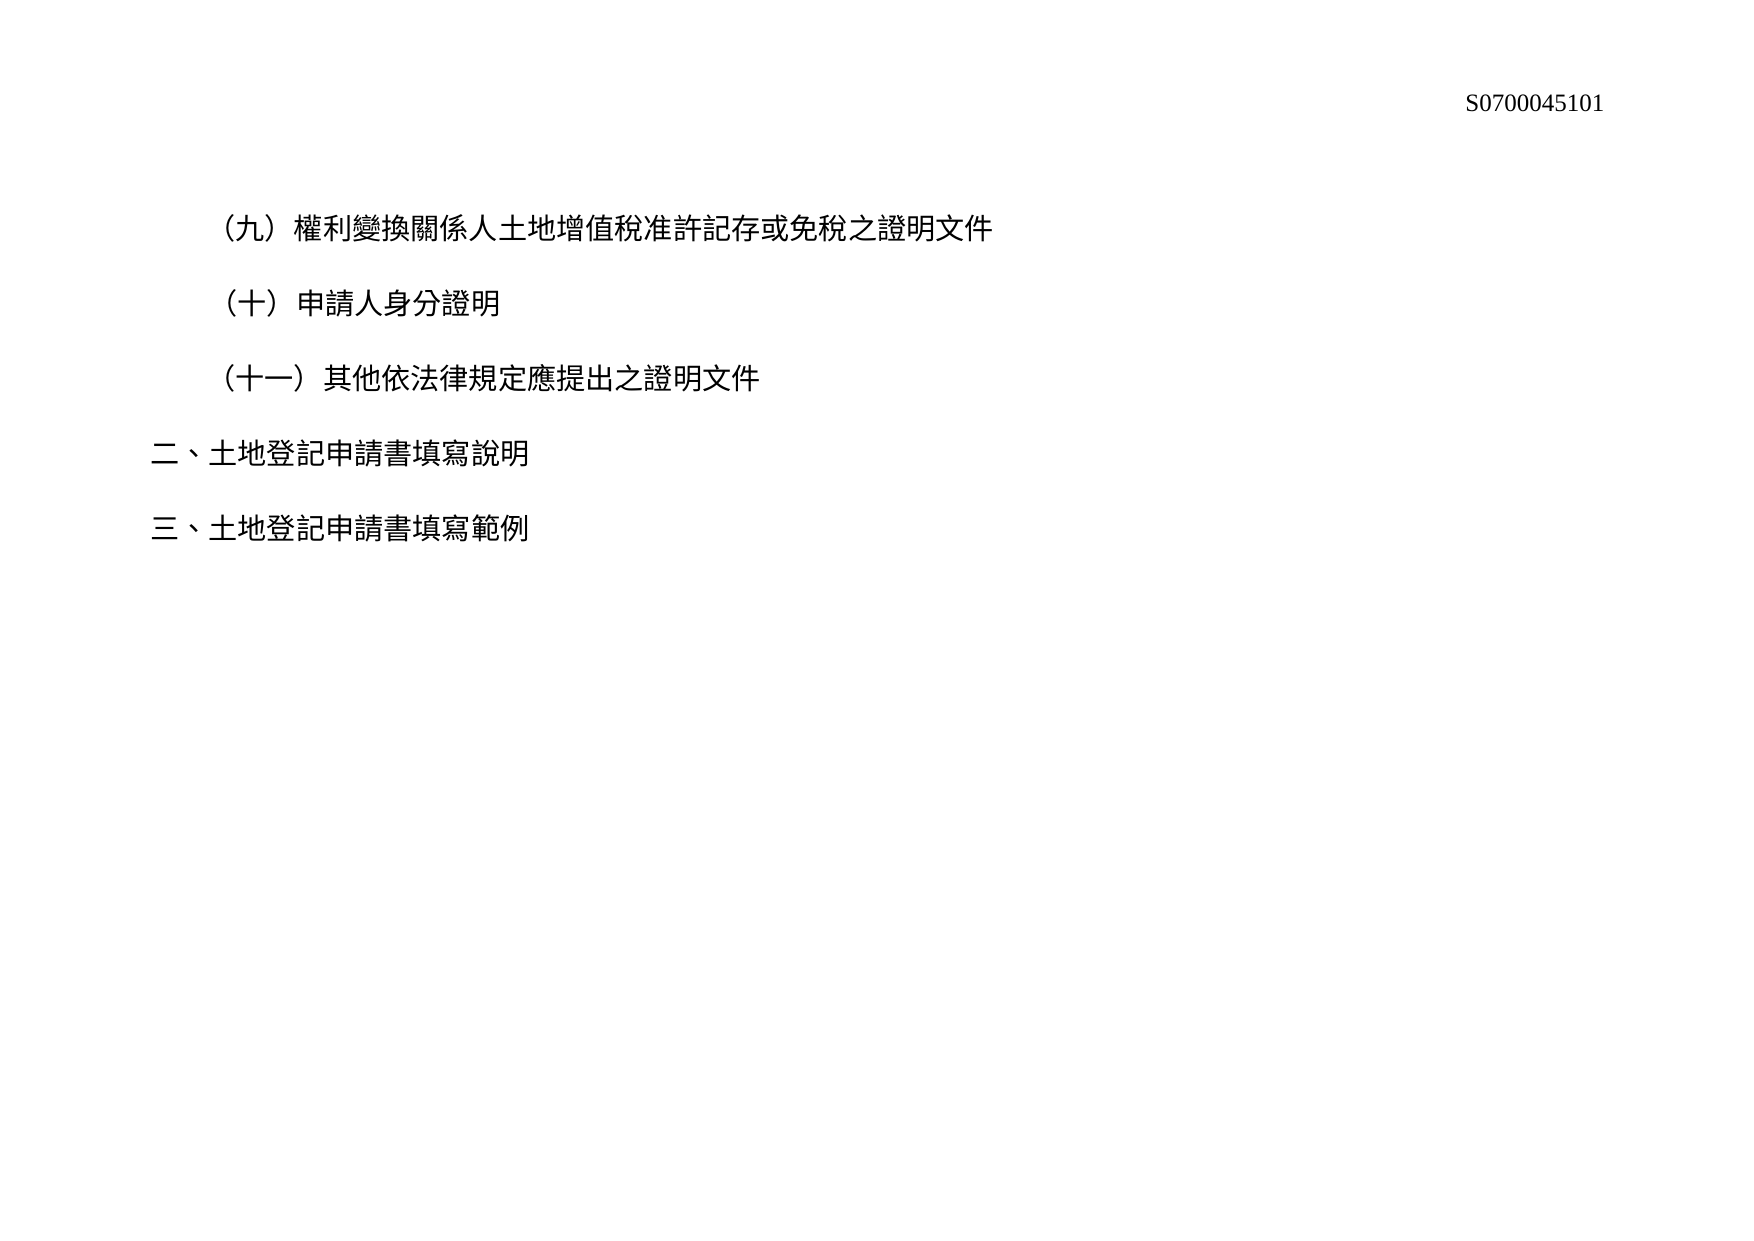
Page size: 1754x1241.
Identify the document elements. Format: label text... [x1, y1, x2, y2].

text （九）權利變換關係人土地增值稅准許記存或免稅之證明文件 [206, 189, 1604, 264]
text 三、土地登記申請書填寫範例 [150, 489, 1604, 564]
text （十）申請人身分證明 [150, 264, 1714, 339]
text （十一）其他依法律規定應提出之證明文件 [206, 339, 1604, 414]
text 二、土地登記申請書填寫說明 [150, 414, 1604, 489]
